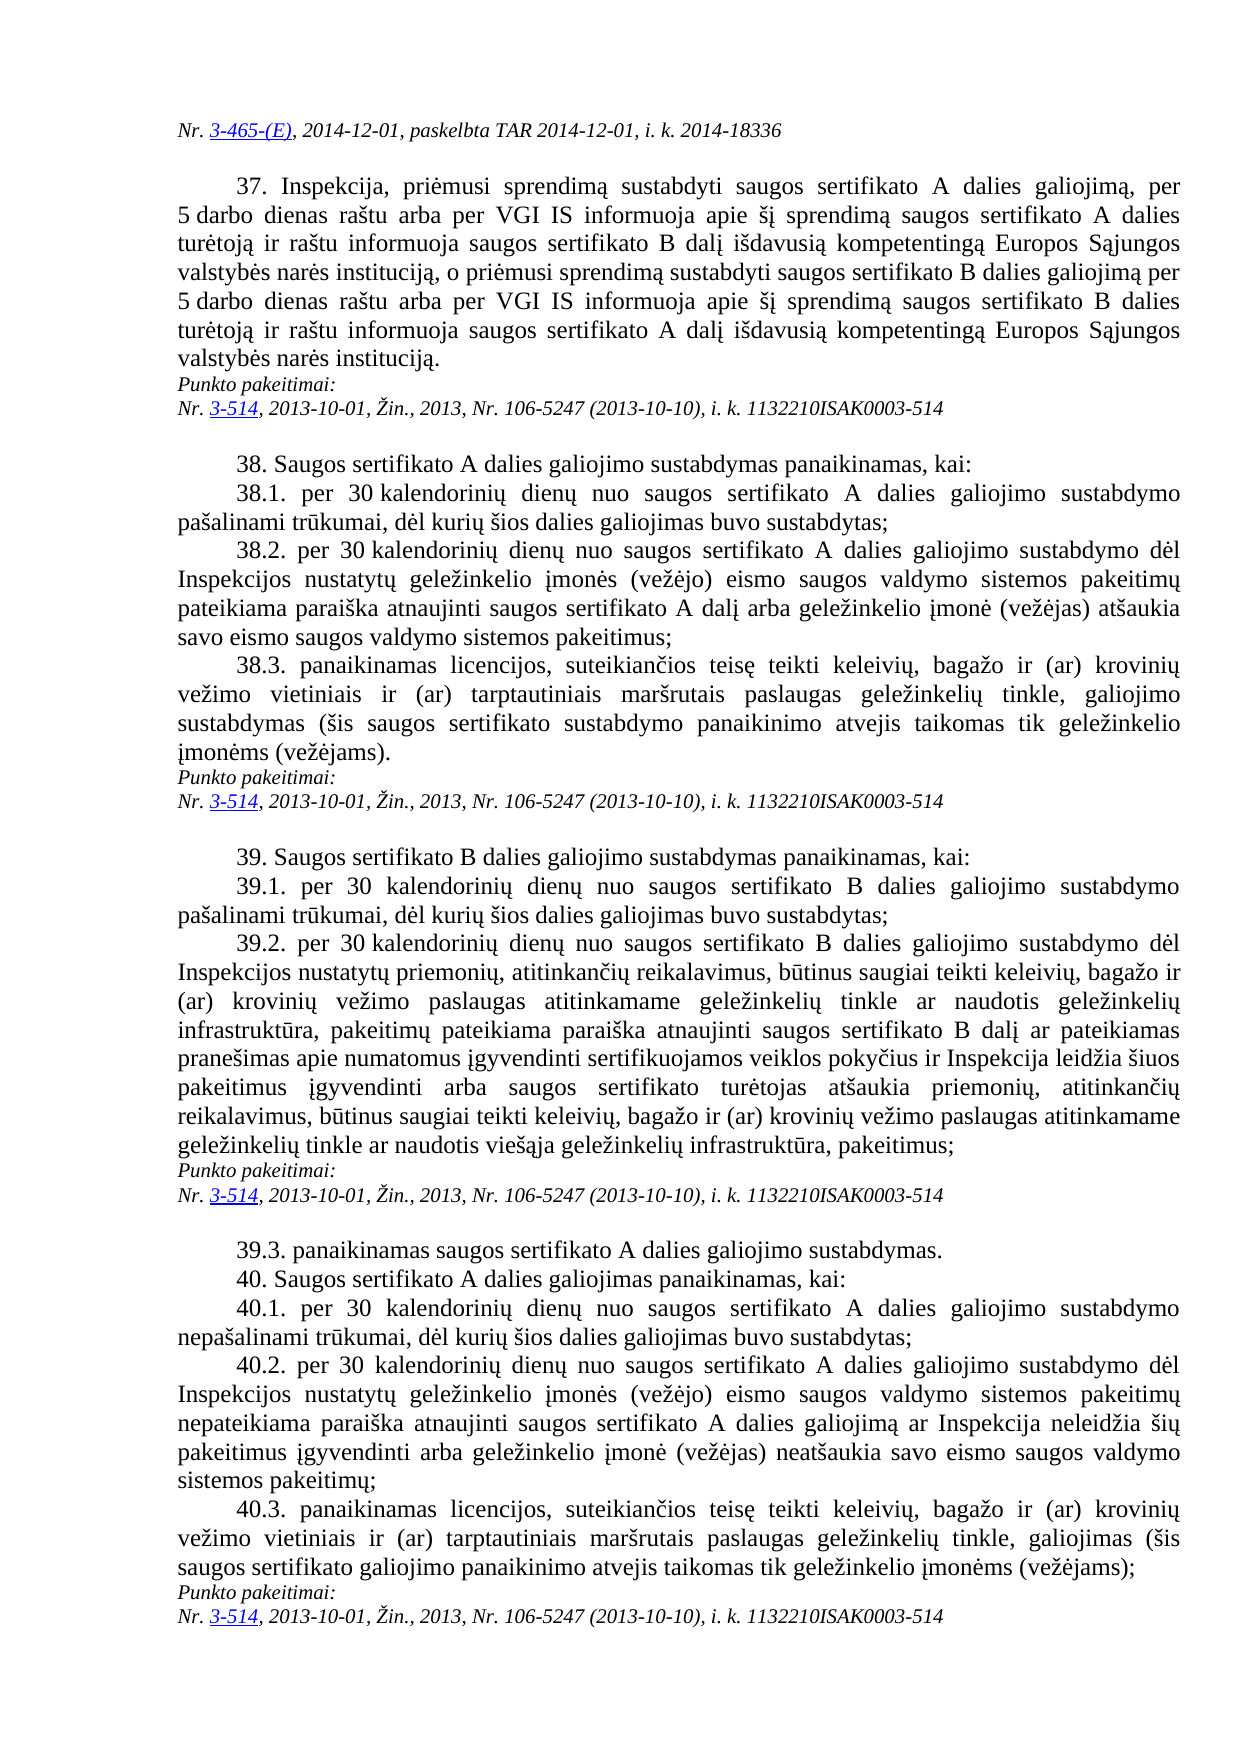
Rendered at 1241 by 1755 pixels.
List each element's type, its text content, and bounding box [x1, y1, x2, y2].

text 37. Inspekcija, priėmusi sprendimą sustabdyti saugos sertifikato A dalies galiojimą, per 5 darbo dienas raštu arba per VGI IS informuoja apie šį sprendimą saugos sertifikato A dalies turėtoją ir raštu informuoja saugos sertifikato B dalį išdavusią kompetentingą Europos Sąjungos valstybės narės instituciją, o priėmusi sprendimą sustabdyti saugos sertifikato B dalies galiojimą per 5 darbo dienas raštu arba per VGI IS informuoja apie šį sprendimą saugos sertifikato B dalies turėtoją ir raštu informuoja saugos sertifikato A dalį išdavusią kompetentingą Europos Sąjungos valstybės narės instituciją. [177, 171, 1181, 372]
text 38. Saugos sertifikato A dalies galiojimo sustabdymas panaikinamas, kai: [177, 449, 1181, 478]
text 39. Saugos sertifikato B dalies galiojimo sustabdymas panaikinamas, kai: [177, 842, 1181, 871]
text 40.1. per 30 kalendorinių dienų nuo saugos sertifikato A dalies galiojimo sustabdymo nepašalinami trūkumai, dėl kurių šios dalies galiojimas buvo sustabdytas; [177, 1293, 1181, 1350]
text 38.1. per 30 kalendorinių dienų nuo saugos sertifikato A dalies galiojimo sustabdymo pašalinami trūkumai, dėl kurių šios dalies galiojimas buvo sustabdytas; [177, 478, 1181, 535]
text 38.3. panaikinamas licencijos, suteikiančios teisę teikti keleivių, bagažo ir (ar) krovinių vežimo vietiniais ir (ar) tarptautiniais maršrutais paslaugas geležinkelių tinkle, galiojimo sustabdymas (šis saugos sertifikato sustabdymo panaikinimo atvejis taikomas tik geležinkelio įmonėms (vežėjams). [177, 650, 1181, 765]
text 40. Saugos sertifikato A dalies galiojimas panaikinamas, kai: [177, 1264, 1181, 1293]
text Punkto pakeitimai: [177, 1158, 1181, 1182]
text Nr. 3-514, 2013-10-01, Žin., 2013, Nr. 106-5247 (2013-10-10), i. k. 1132210ISAK0003-514 [177, 1604, 1181, 1628]
text 39.1. per 30 kalendorinių dienų nuo saugos sertifikato B dalies galiojimo sustabdymo pašalinami trūkumai, dėl kurių šios dalies galiojimas buvo sustabdytas; [177, 871, 1181, 928]
text Punkto pakeitimai: [177, 765, 1181, 789]
text Nr. 3-465-(E), 2014-12-01, paskelbta TAR 2014-12-01, i. k. 2014-18336 [177, 118, 1181, 142]
text Nr. 3-514, 2013-10-01, Žin., 2013, Nr. 106-5247 (2013-10-10), i. k. 1132210ISAK0003-514 [177, 789, 1181, 813]
text 39.3. panaikinamas saugos sertifikato A dalies galiojimo sustabdymas. [177, 1235, 1181, 1264]
text Nr. 3-514, 2013-10-01, Žin., 2013, Nr. 106-5247 (2013-10-10), i. k. 1132210ISAK0003-514 [177, 396, 1181, 420]
text Punkto pakeitimai: [177, 372, 1181, 396]
text 40.2. per 30 kalendorinių dienų nuo saugos sertifikato A dalies galiojimo sustabdymo dėl Inspekcijos nustatytų geležinkelio įmonės (vežėjo) eismo saugos valdymo sistemos pakeitimų nepateikiama paraiška atnaujinti saugos sertifikato A dalies galiojimą ar Inspekcija neleidžia šių pakeitimus įgyvendinti arba geležinkelio įmonė (vežėjas) neatšaukia savo eismo saugos valdymo sistemos pakeitimų; [177, 1350, 1181, 1494]
text 40.3. panaikinamas licencijos, suteikiančios teisę teikti keleivių, bagažo ir (ar) krovinių vežimo vietiniais ir (ar) tarptautiniais maršrutais paslaugas geležinkelių tinkle, galiojimas (šis saugos sertifikato galiojimo panaikinimo atvejis taikomas tik geležinkelio įmonėms (vežėjams); [177, 1494, 1181, 1580]
text 38.2. per 30 kalendorinių dienų nuo saugos sertifikato A dalies galiojimo sustabdymo dėl Inspekcijos nustatytų geležinkelio įmonės (vežėjo) eismo saugos valdymo sistemos pakeitimų pateikiama paraiška atnaujinti saugos sertifikato A dalį arba geležinkelio įmonė (vežėjas) atšaukia savo eismo saugos valdymo sistemos pakeitimus; [177, 535, 1181, 650]
text Punkto pakeitimai: [177, 1580, 1181, 1604]
text 39.2. per 30 kalendorinių dienų nuo saugos sertifikato B dalies galiojimo sustabdymo dėl Inspekcijos nustatytų priemonių, atitinkančių reikalavimus, būtinus saugiai teikti keleivių, bagažo ir (ar) krovinių vežimo paslaugas atitinkamame geležinkelių tinkle ar naudotis geležinkelių infrastruktūra, pakeitimų pateikiama paraiška atnaujinti saugos sertifikato B dalį ar pateikiamas pranešimas apie numatomus įgyvendinti sertifikuojamos veiklos pokyčius ir Inspekcija leidžia šiuos pakeitimus įgyvendinti arba saugos sertifikato turėtojas atšaukia priemonių, atitinkančių reikalavimus, būtinus saugiai teikti keleivių, bagažo ir (ar) krovinių vežimo paslaugas atitinkamame geležinkelių tinkle ar naudotis viešąja geležinkelių infrastruktūra, pakeitimus; [177, 928, 1181, 1158]
text Nr. 3-514, 2013-10-01, Žin., 2013, Nr. 106-5247 (2013-10-10), i. k. 1132210ISAK0003-514 [177, 1182, 1181, 1207]
